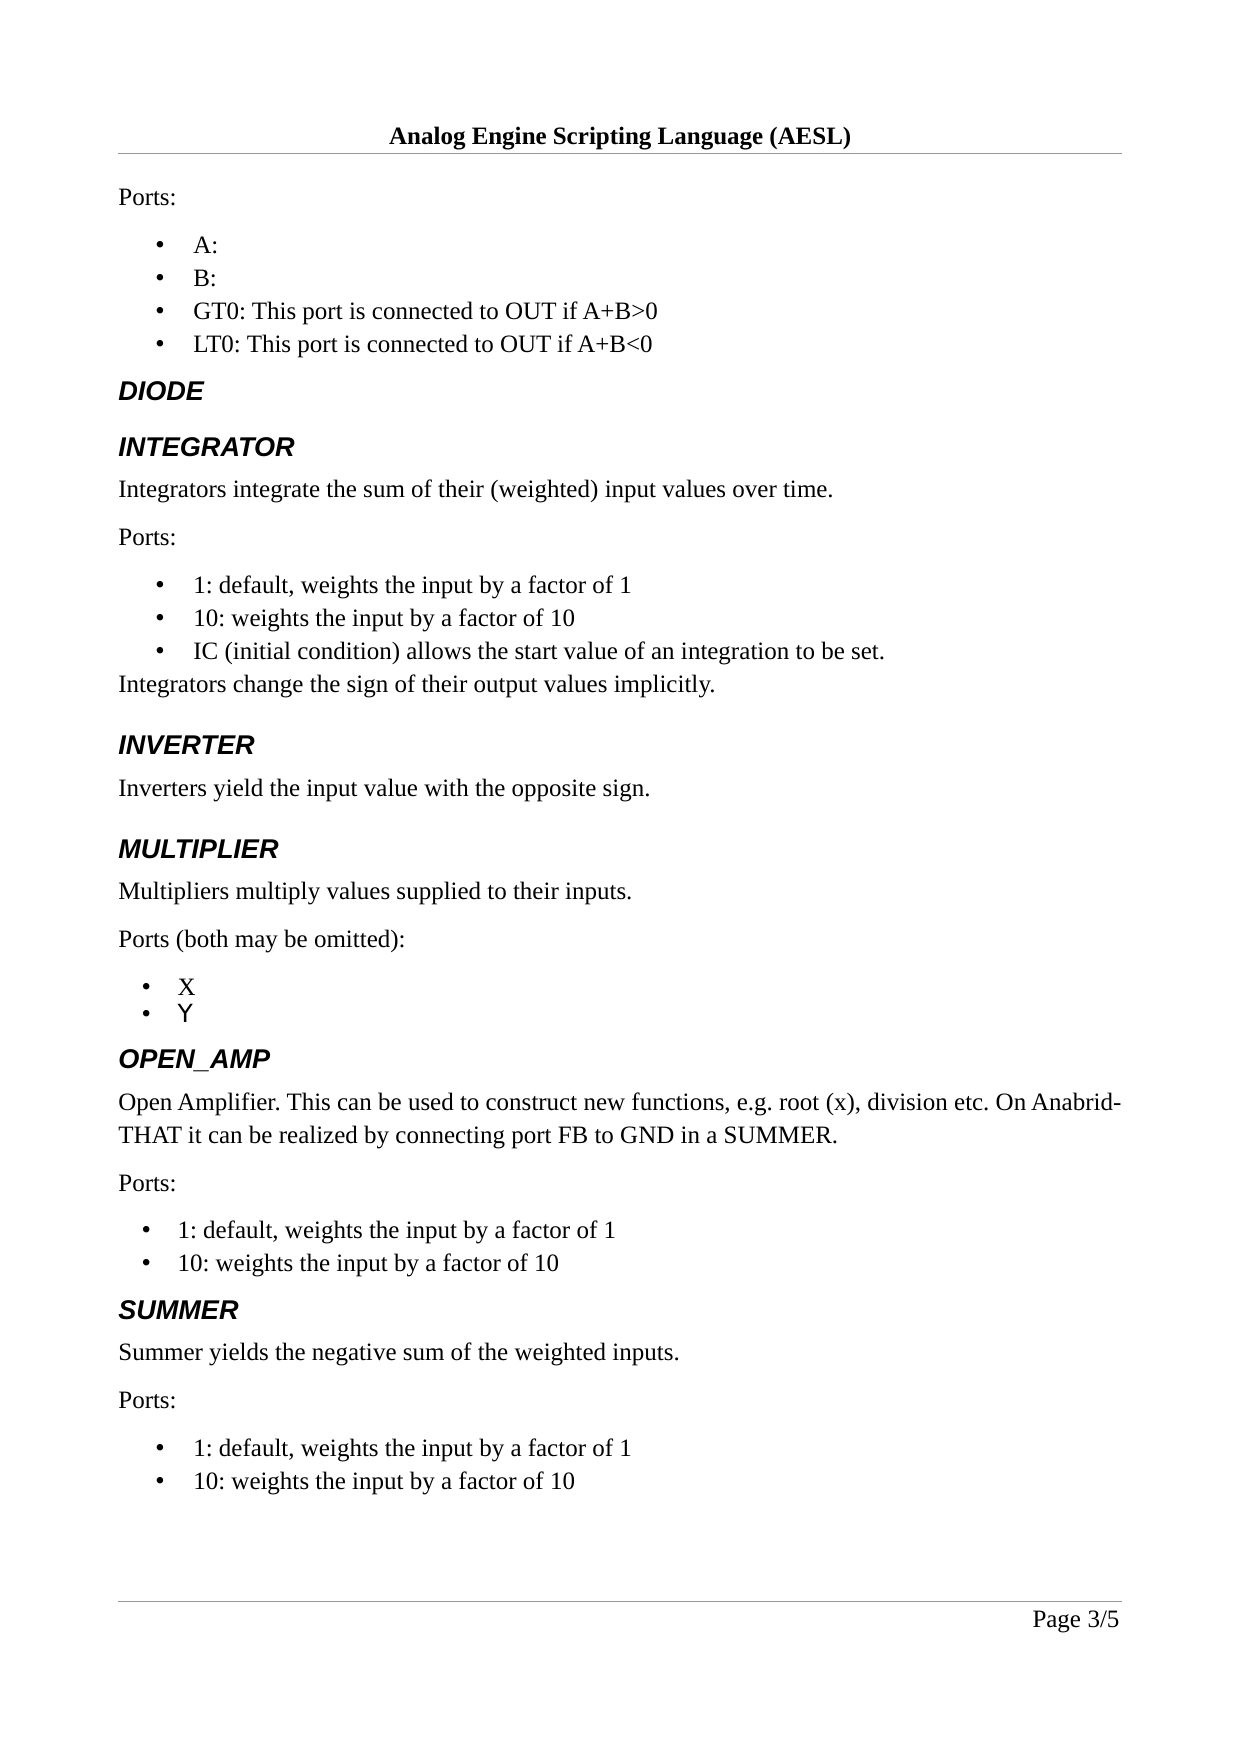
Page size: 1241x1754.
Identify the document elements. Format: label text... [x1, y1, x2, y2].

subtitle DIODE [118, 374, 1122, 406]
list 10: weights the input by a factor of 10 [156, 1466, 1122, 1494]
text Ports (both may be omitted): [118, 924, 1122, 953]
list 1: default, weights the input by a factor of 1 [156, 570, 1122, 598]
list Y [142, 1005, 1122, 1027]
subtitle INTEGRATOR [118, 431, 1122, 462]
text Summer yields the negative sum of the weighted inputs. [118, 1337, 1122, 1366]
list GT0: This port is connected to OUT if A+B>0 [156, 296, 1122, 325]
list 1: default, weights the input by a factor of 1 [156, 1433, 1122, 1461]
text Ports: [118, 1385, 1122, 1414]
text Ports: [118, 522, 1122, 551]
list X [142, 972, 1122, 1000]
text Integrators change the sign of their output values implicitly. [118, 669, 1122, 697]
list 10: weights the input by a factor of 10 [156, 603, 1122, 631]
subtitle SUMMER [118, 1294, 1122, 1325]
text Inverters yield the input value with the opposite sign. [118, 773, 1122, 801]
list 10: weights the input by a factor of 10 [142, 1248, 1122, 1277]
subtitle OPEN_AMP [118, 1043, 1122, 1074]
text Integrators integrate the sum of their (weighted) input values over time. [118, 474, 1122, 503]
text Ports: [118, 1168, 1122, 1196]
list A: [156, 230, 1122, 259]
subtitle MULTIPLIER [118, 833, 1122, 864]
subtitle INVERTER [118, 729, 1122, 760]
text Open Amplifier. This can be used to construct new functions, e.g. root (x), division etc. On Anabrid-THAT it can be realized by connecting port FB to GND in a SUMMER. [118, 1087, 1122, 1149]
list LT0: This port is connected to OUT if A+B<0 [156, 329, 1122, 358]
text Ports: [118, 182, 1122, 211]
list B: [156, 263, 1122, 292]
list 1: default, weights the input by a factor of 1 [142, 1215, 1122, 1244]
list IC (initial condition) allows the start value of an integration to be set. [156, 636, 1122, 664]
text Multipliers multiply values supplied to their inputs. [118, 876, 1122, 905]
